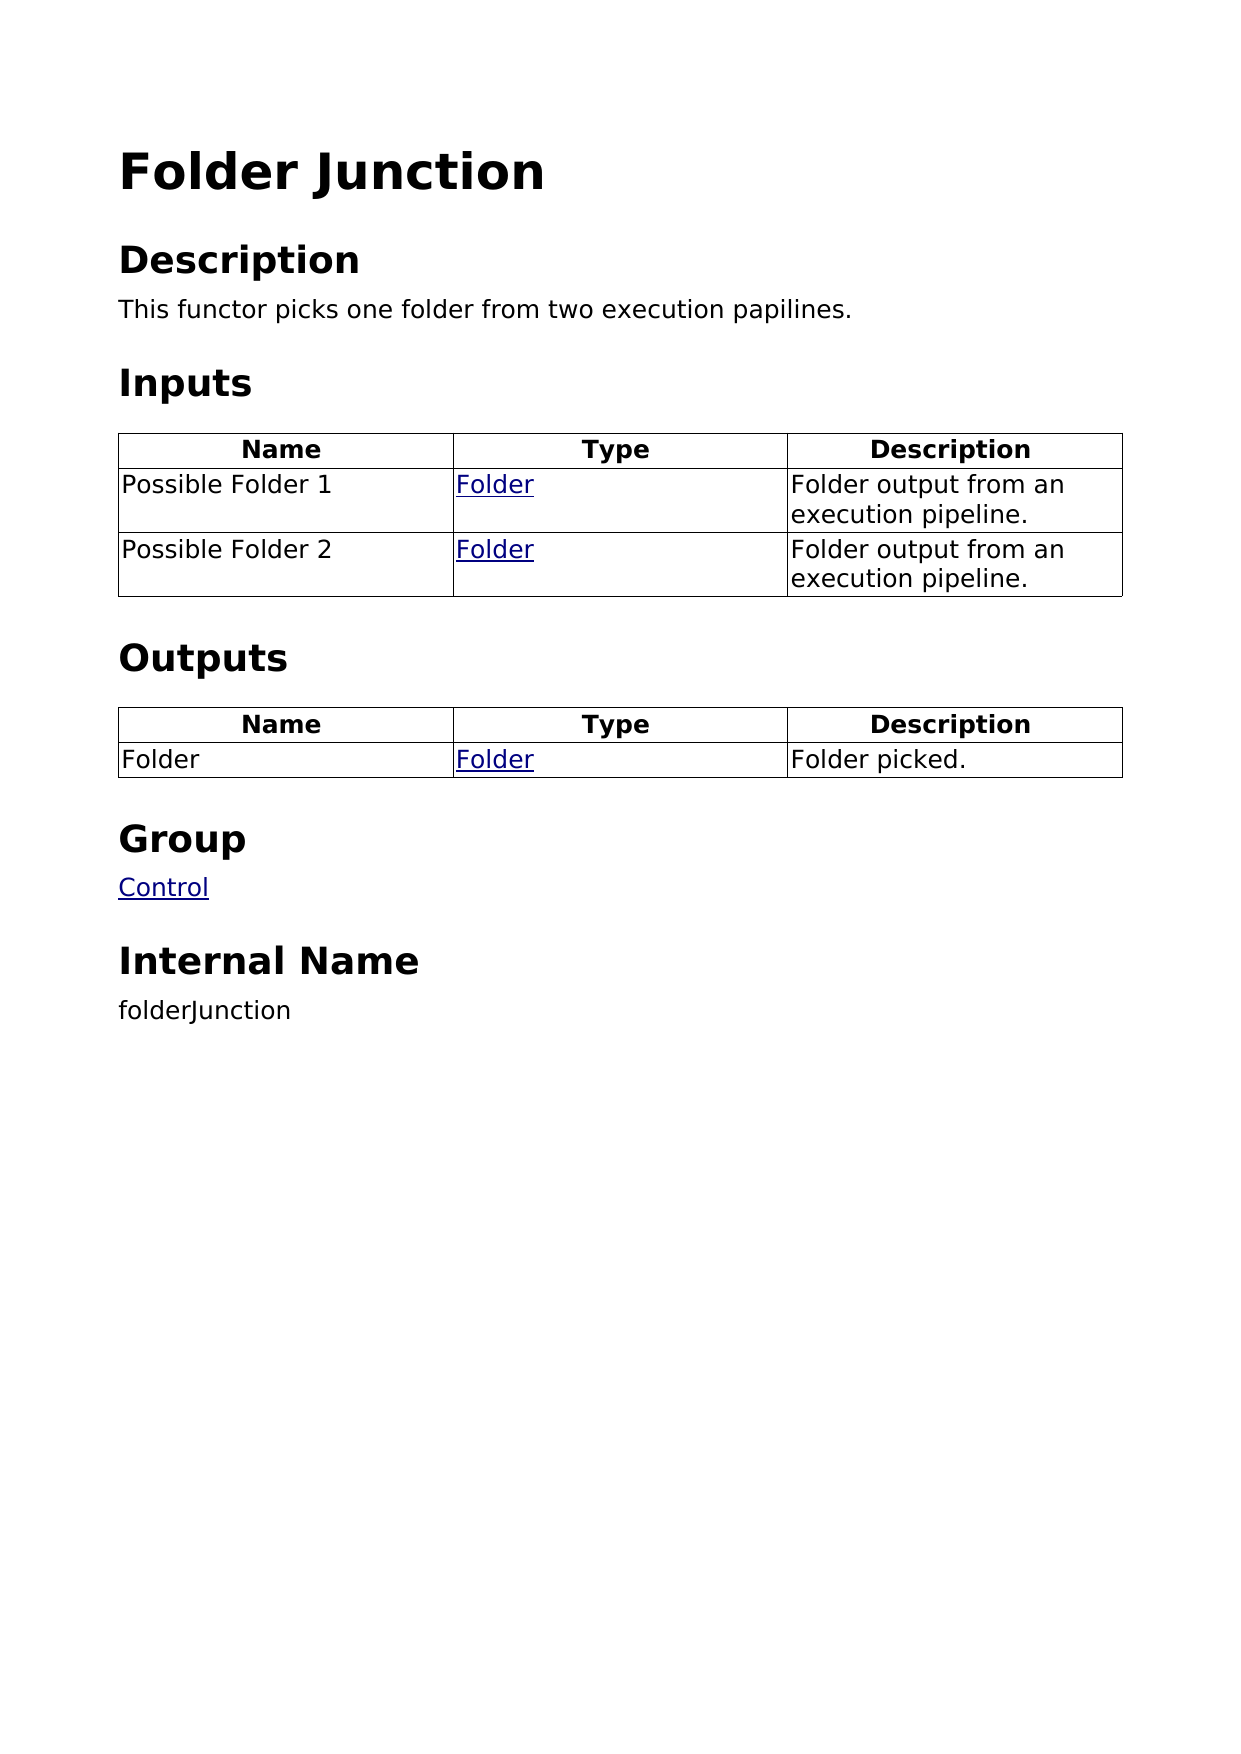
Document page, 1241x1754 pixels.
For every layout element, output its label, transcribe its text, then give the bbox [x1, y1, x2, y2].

text Control [118, 873, 1122, 902]
text folderJunction [118, 996, 1122, 1025]
subtitle Inputs [118, 362, 1122, 405]
table_cell Folder [454, 469, 787, 532]
table_header Description [788, 708, 1122, 742]
table_header Type [454, 434, 787, 468]
table_cell Possible Folder 2 [119, 533, 453, 596]
table_cell Folder [454, 533, 787, 596]
table_header Name [119, 434, 453, 468]
table_header Name [119, 708, 453, 742]
table_cell Possible Folder 1 [119, 469, 453, 532]
subtitle Folder Junction [118, 143, 1122, 201]
subtitle Group [118, 817, 1122, 861]
table_cell Folder output from an execution pipeline. [788, 533, 1122, 596]
table_cell Folder output from an execution pipeline. [788, 469, 1122, 532]
table_header Type [454, 708, 787, 742]
subtitle Internal Name [118, 940, 1122, 984]
text This functor picks one folder from two execution papilines. [118, 295, 1122, 324]
subtitle Outputs [118, 636, 1122, 680]
subtitle Description [118, 239, 1122, 282]
table_cell Folder picked. [788, 743, 1122, 777]
table_header Description [788, 434, 1122, 468]
table_cell Folder [454, 743, 787, 777]
table_cell Folder [119, 743, 453, 777]
